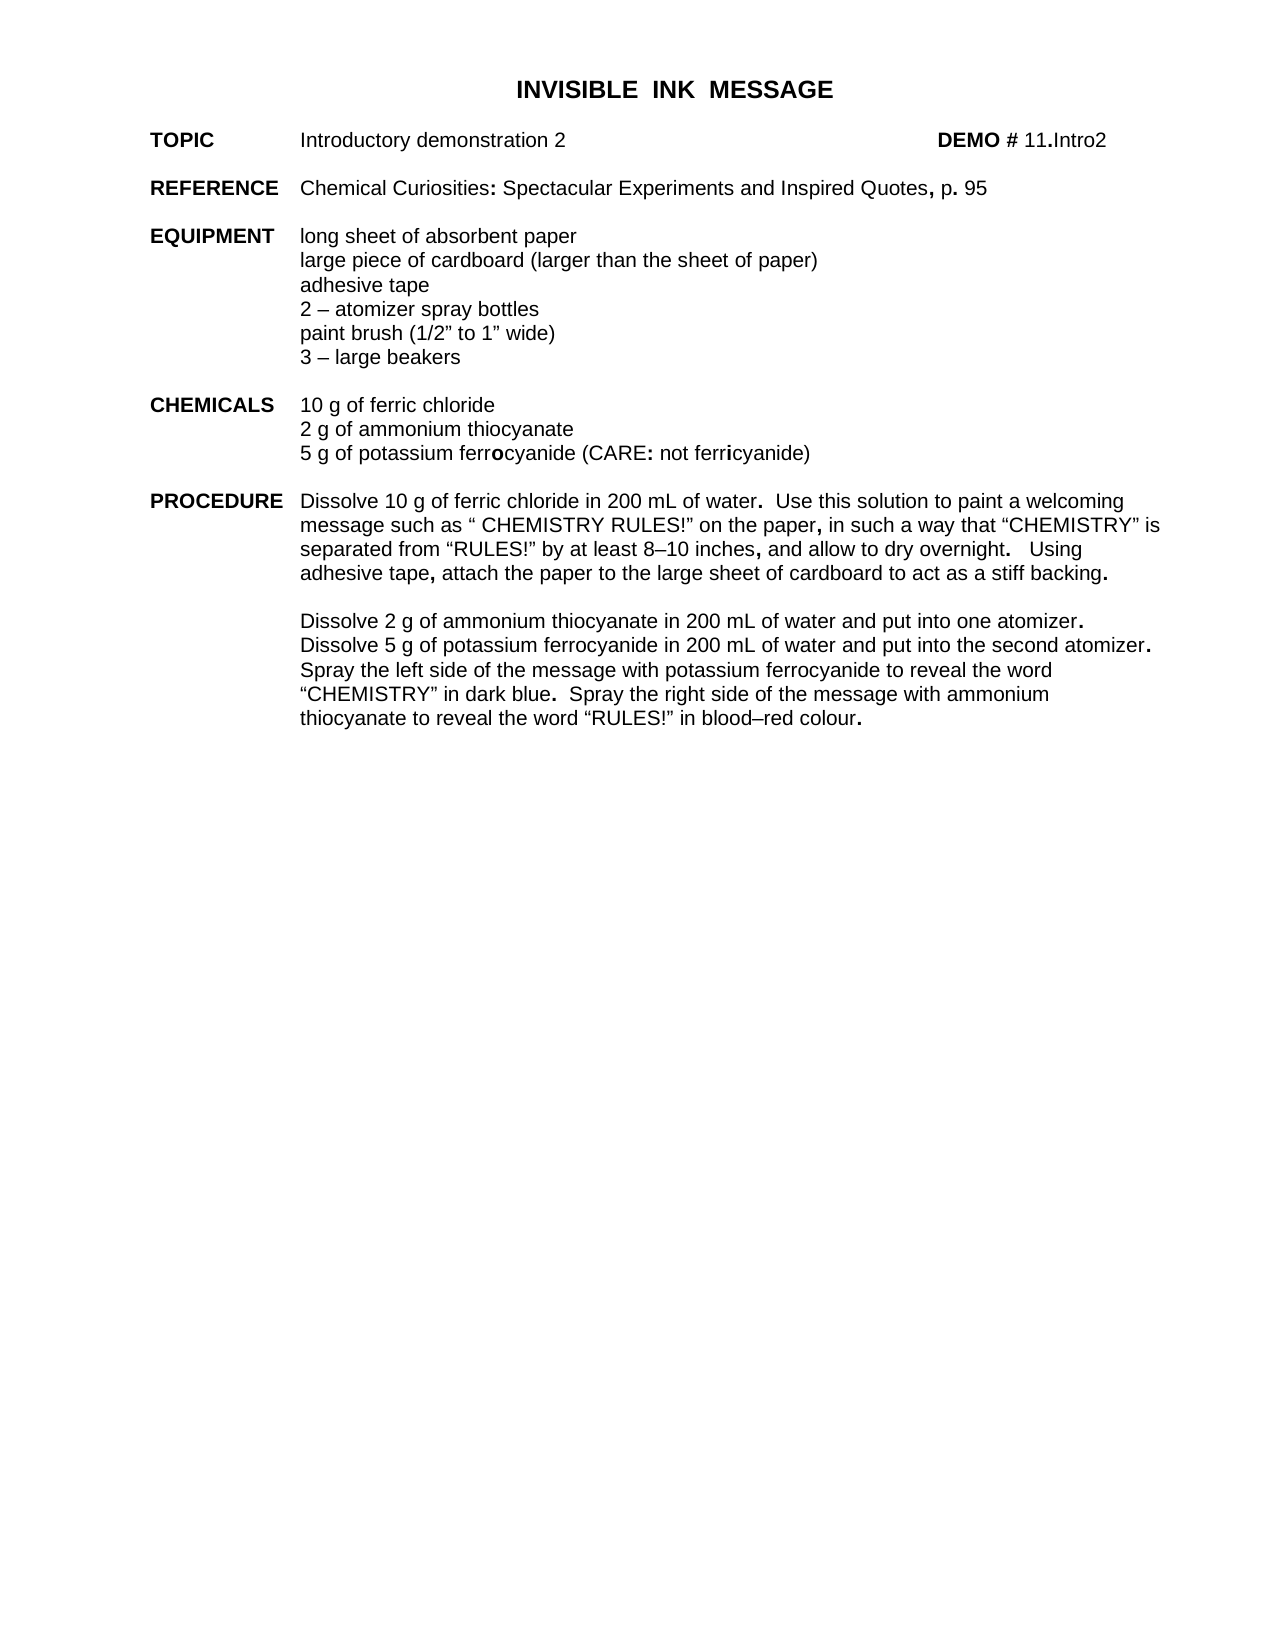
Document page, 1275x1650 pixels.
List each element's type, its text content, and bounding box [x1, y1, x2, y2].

text 3 – large beakers [150, 345, 1200, 369]
text PROCEDURE Dissolve 10 g of ferric chloride in 200 mL of water. Use this solution to paint a welcoming message such as “ CHEMISTRY RULES!” on the paper, in such a way that “CHEMISTRY” is separated from “RULES!” by at least 8–10 inches, and allow to dry overnight. Using adhesive tape, attach the paper to the large sheet of cardboard to act as a stiff backing. [150, 489, 1162, 585]
text large piece of cardboard (larger than the sheet of paper) [150, 248, 1200, 272]
text INVISIBLE INK MESSAGE [150, 75, 1200, 104]
text 2 – atomizer spray bottles [150, 297, 1200, 321]
text 5 g of potassium ferrocyanide (CARE: not ferricyanide) [150, 441, 1200, 465]
text adhesive tape [150, 272, 1200, 297]
text REFERENCE Chemical Curiosities: Spectacular Experiments and Inspired Quotes, p. 95 [150, 176, 1162, 200]
text Dissolve 2 g of ammonium thiocyanate in 200 mL of water and put into one atomizer. Dissolve 5 g of potassium ferrocyanide in 200 mL of water and put into the second atomizer. Spray the left side of the message with potassium ferrocyanide to reveal the word “CHEMISTRY” in dark blue. Spray the right side of the message with ammonium thiocyanate to reveal the word “RULES!” in blood–red colour. [300, 609, 1162, 730]
text 2 g of ammonium thiocyanate [150, 417, 1200, 441]
text EQUIPMENT long sheet of absorbent paper [150, 224, 1200, 248]
text paint brush (1/2” to 1” wide) [150, 321, 1200, 345]
text TOPIC Introductory demonstration 2 DEMO # 11.Intro2 [150, 128, 1162, 152]
text CHEMICALS 10 g of ferric chloride [150, 393, 1200, 417]
